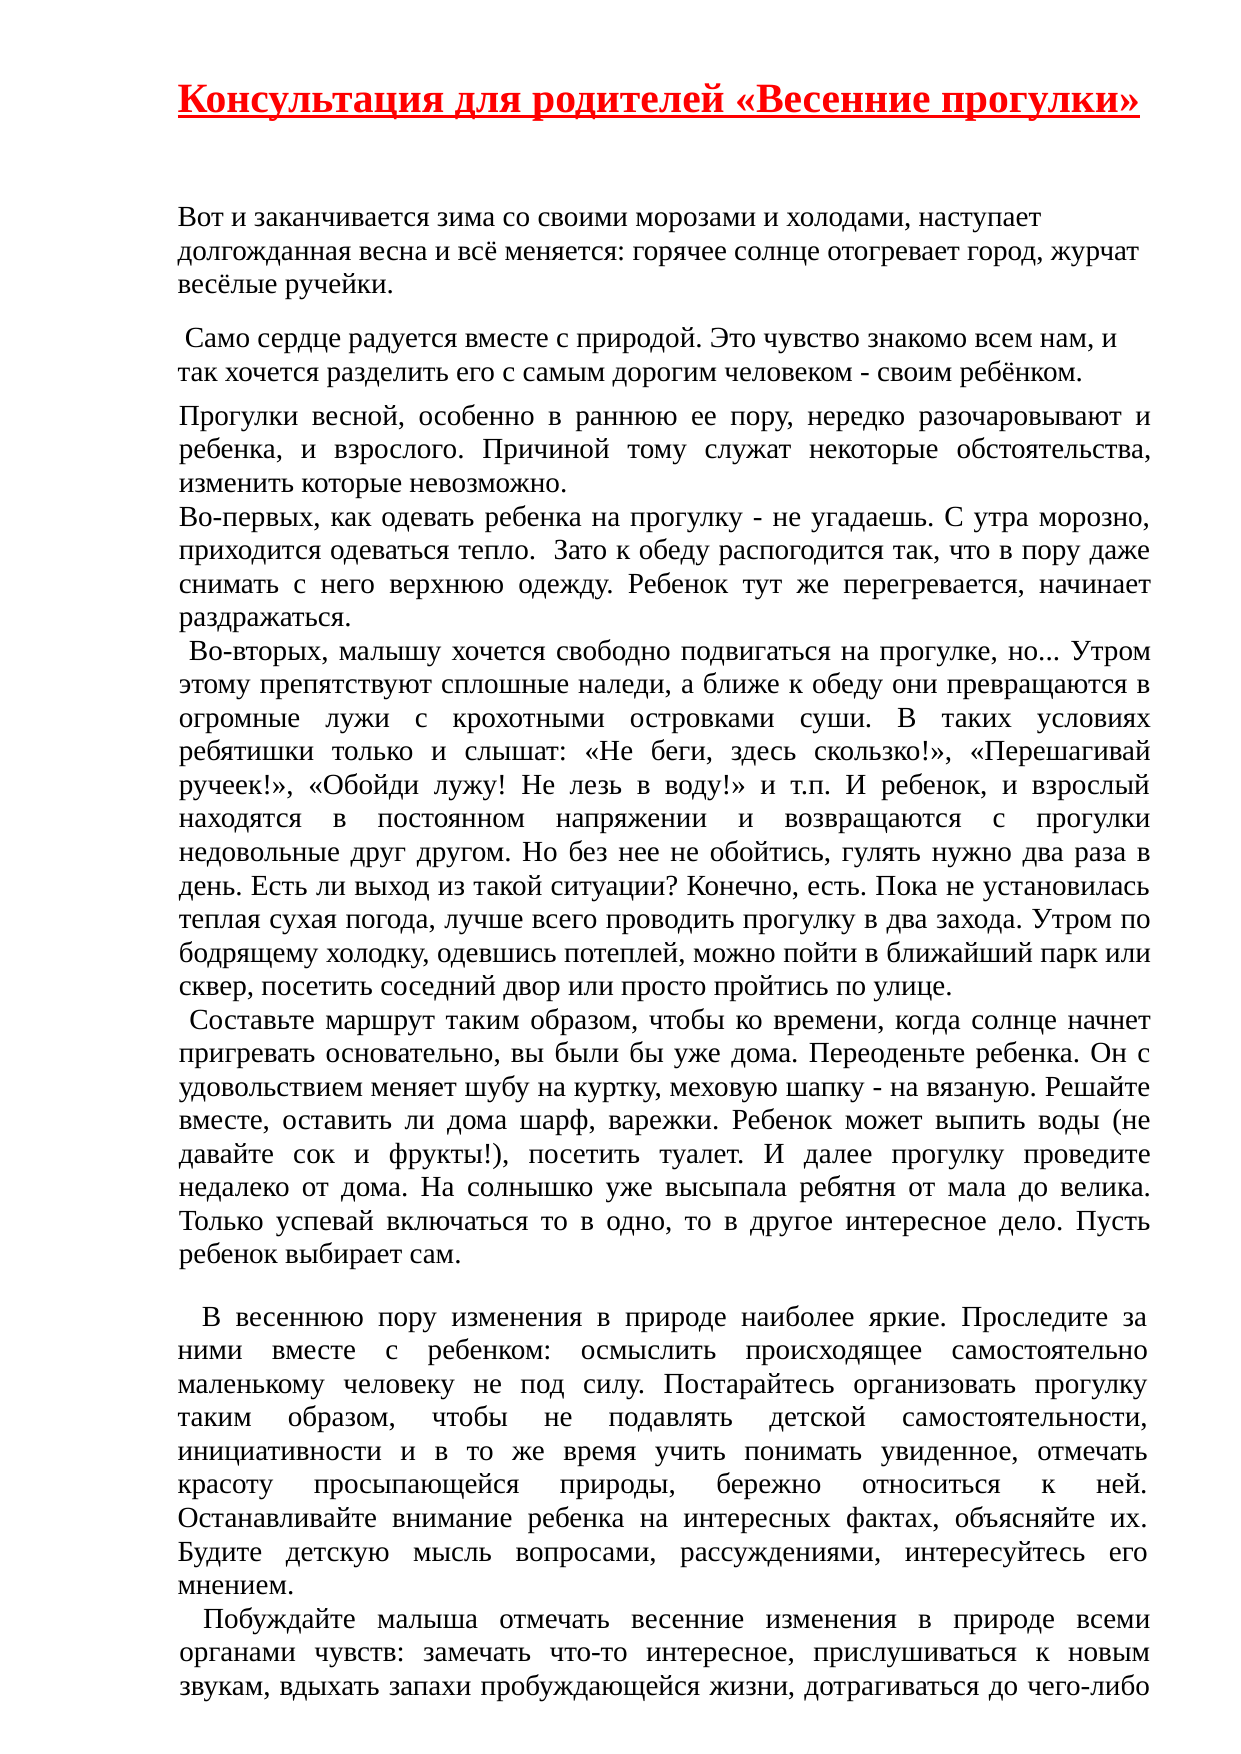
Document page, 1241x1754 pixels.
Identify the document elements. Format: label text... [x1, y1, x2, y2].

text Побуждайте малыша отмечать весенние изменения в природе всеми органами чувств: замечать что-то интересное, прислушиваться к новым звукам, вдыхать запахи пробуждающейся жизни, дотрагиваться до чего-либо [179, 1601, 1151, 1701]
text В весеннюю пору изменения в природе наиболее яркие. Проследите за ними вместе с ребенком: осмыслить происходящее самостоятельно маленькому человеку не под силу. Постарайтесь организовать прогулку таким образом, чтобы не подавлять детской самостоятельности, инициативности и в то же время учить понимать увиденное, отмечать красоту просыпающейся природы, бережно относиться к ней. Останавливайте внимание ребенка на интересных фактах, объясняйте их. Будите детскую мысль вопросами, рассуждениями, интересуйтесь его мнением. [177, 1299, 1148, 1601]
text Вот и заканчивается зима со своими морозами и холодами, наступает долгожданная весна и всё меняется: горячее солнце отогревает город, журчат весёлые ручейки. [177, 199, 1152, 300]
text Составьте маршрут таким образом, чтобы ко времени, когда солнце начнет пригревать основательно, вы были бы уже дома. Переоденьте ребенка. Он с удовольствием меняет шубу на куртку, меховую шапку - на вязаную. Решайте вместе, оставить ли дома шарф, варежки. Ребенок может выпить воды (не давайте сок и фрукты!), посетить туалет. И далее прогулку проведите недалеко от дома. На солнышко уже высыпала ребятня от мала до велика. Только успевай включаться то в одно, то в другое интересное дело. Пусть ребенок выбирает сам. [178, 1002, 1152, 1270]
text Во-вторых, малышу хочется свободно подвигаться на прогулке, но... Утром этому препятствуют сплошные наледи, а ближе к обеду они превращаются в огромные лужи с крохотными островками суши. В таких условиях ребятишки только и слышат: «Не беги, здесь скользко!», «Перешагивай ручеек!», «Обойди лужу! Не лезь в воду!» и т.п. И ребенок, и взрослый находятся в постоянном напряжении и возвращаются с прогулки недовольные друг другом. Но без нее не обойтись, гулять нужно два раза в день. Есть ли выход из такой ситуации? Конечно, есть. Пока не установилась теплая сухая погода, лучше всего проводить прогулку в два захода. Утром по бодрящему холодку, одевшись потеплей, можно пойти в ближайший парк или сквер, посетить соседний двор или просто пройтись по улице. [178, 633, 1152, 1002]
text Прогулки весной, особенно в раннюю ее пору, нередко разочаровывают и ребенка, и взрослого. Причиной тому служат некоторые обстоятельства, изменить которые невозможно. [178, 398, 1152, 499]
text Во-первых, как одевать ребенка на прогулку - не угадаешь. С утра морозно, приходится одеваться тепло. Зато к обеду распогодится так, что в пору даже снимать с него верхнюю одежду. Ребенок тут же перегревается, начинает раздражаться. [178, 499, 1152, 633]
subtitle Консультация для родителей «Весенние прогулки» [177, 74, 1152, 122]
text Само сердце радуется вместе с природой. Это чувство знакомо всем нам, и так хочется разделить его с самым дорогим человеком - своим ребёнком. [177, 321, 1152, 388]
